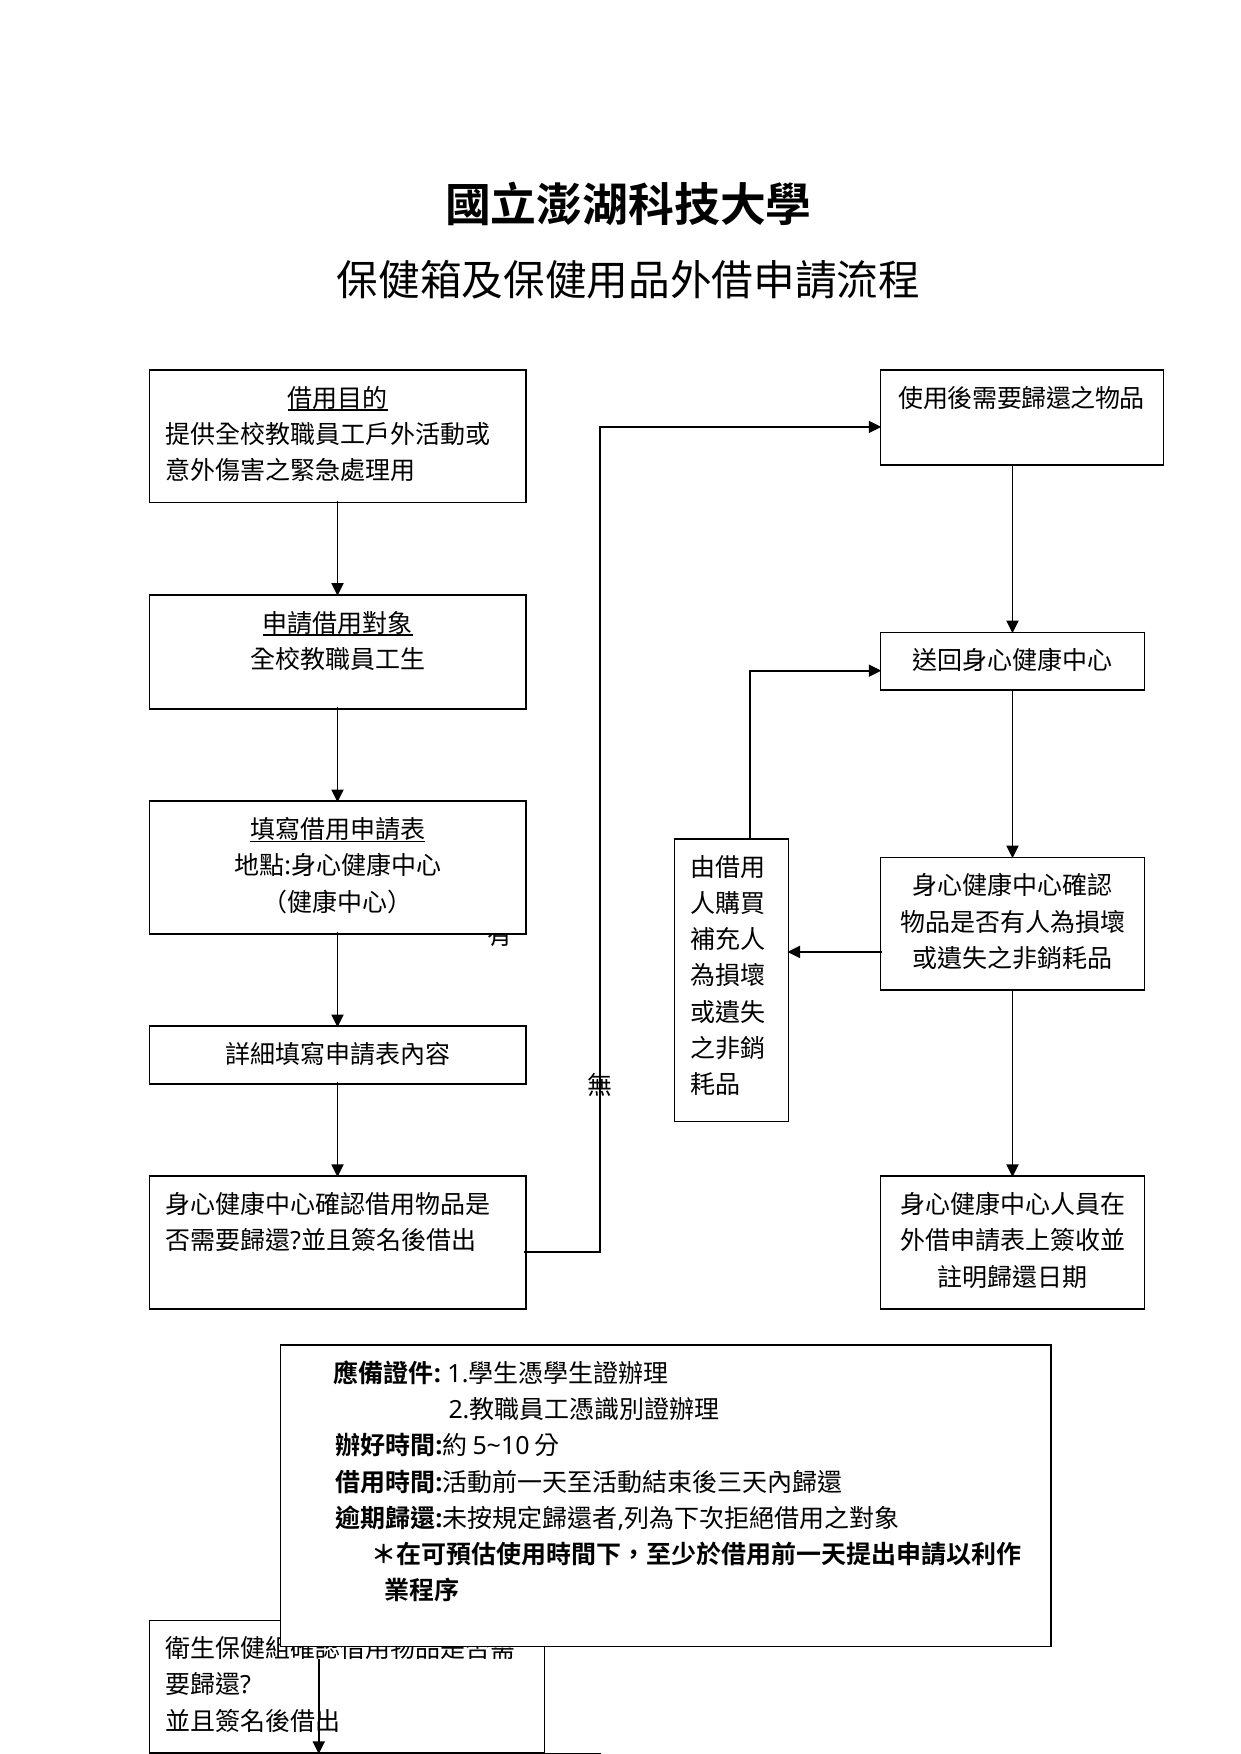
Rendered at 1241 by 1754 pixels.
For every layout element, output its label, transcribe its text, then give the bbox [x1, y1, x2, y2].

text [601, 914, 673, 952]
text 身心健康中心確認 [896, 866, 1129, 902]
text （健康中心） [165, 882, 510, 918]
text 無 [1013, 1064, 1106, 1102]
text 並且簽名後借出 [320, 1701, 529, 1737]
text 逾期歸還:未按規定歸還者,列為下次拒絕借用之對象 [296, 1498, 1035, 1534]
text 無 [150, 1085, 337, 1102]
text 申請借用對象 [165, 603, 510, 639]
text 使用後需要歸還之物品 [896, 378, 1147, 414]
text 國立澎湖科技大學 [150, 164, 1106, 239]
text [150, 935, 337, 952]
text 物品是否有人為損壞 [896, 902, 1129, 938]
text 無 [338, 1064, 599, 1102]
text 詳細填寫申請表內容 [165, 1034, 510, 1071]
text 辦好時間:約5~10分 [296, 1426, 1035, 1462]
text 提供全校教職員工戶外活動或意外傷害之緊急處理用 [165, 414, 510, 487]
text 身心健康中心人員在外借申請表上簽收並註明歸還日期 [896, 1184, 1129, 1293]
text 有 [338, 914, 599, 952]
text 2.教職員工憑識別證辦理 [396, 1389, 1035, 1426]
text 應備證件: 1.學生憑學生證辦理 [296, 1353, 1035, 1389]
text 全校教職員工生 [165, 639, 510, 676]
text 並且簽名後借出 [165, 1701, 318, 1737]
text ＊在可預估使用時間下，至少於借用前一天提出申請以利作 [371, 1534, 1035, 1571]
text 衛生保健組確認借用物品是否需要歸還? [165, 1629, 529, 1701]
text 身心健康中心確認借用物品是否需要歸還?並且簽名後借出 [165, 1184, 510, 1257]
text 地點:身心健康中心 [165, 846, 510, 882]
text 由借用人購買補充人為損壞或遺失之非銷耗品 [690, 847, 772, 1101]
text 借用目的 [165, 378, 510, 414]
text 保健箱及保健用品外借申請流程 [150, 239, 1106, 314]
text 或遺失之非銷耗品 [896, 938, 1129, 974]
text [789, 914, 880, 951]
text 借用時間:活動前一天至活動結束後三天內歸還 [296, 1462, 1035, 1498]
text 無 [601, 1064, 673, 1102]
text 業程序 [371, 1571, 1035, 1607]
text 送回身心健康中心 [896, 641, 1129, 677]
text 填寫借用申請表 [165, 809, 510, 846]
text 無 [789, 1064, 1012, 1102]
